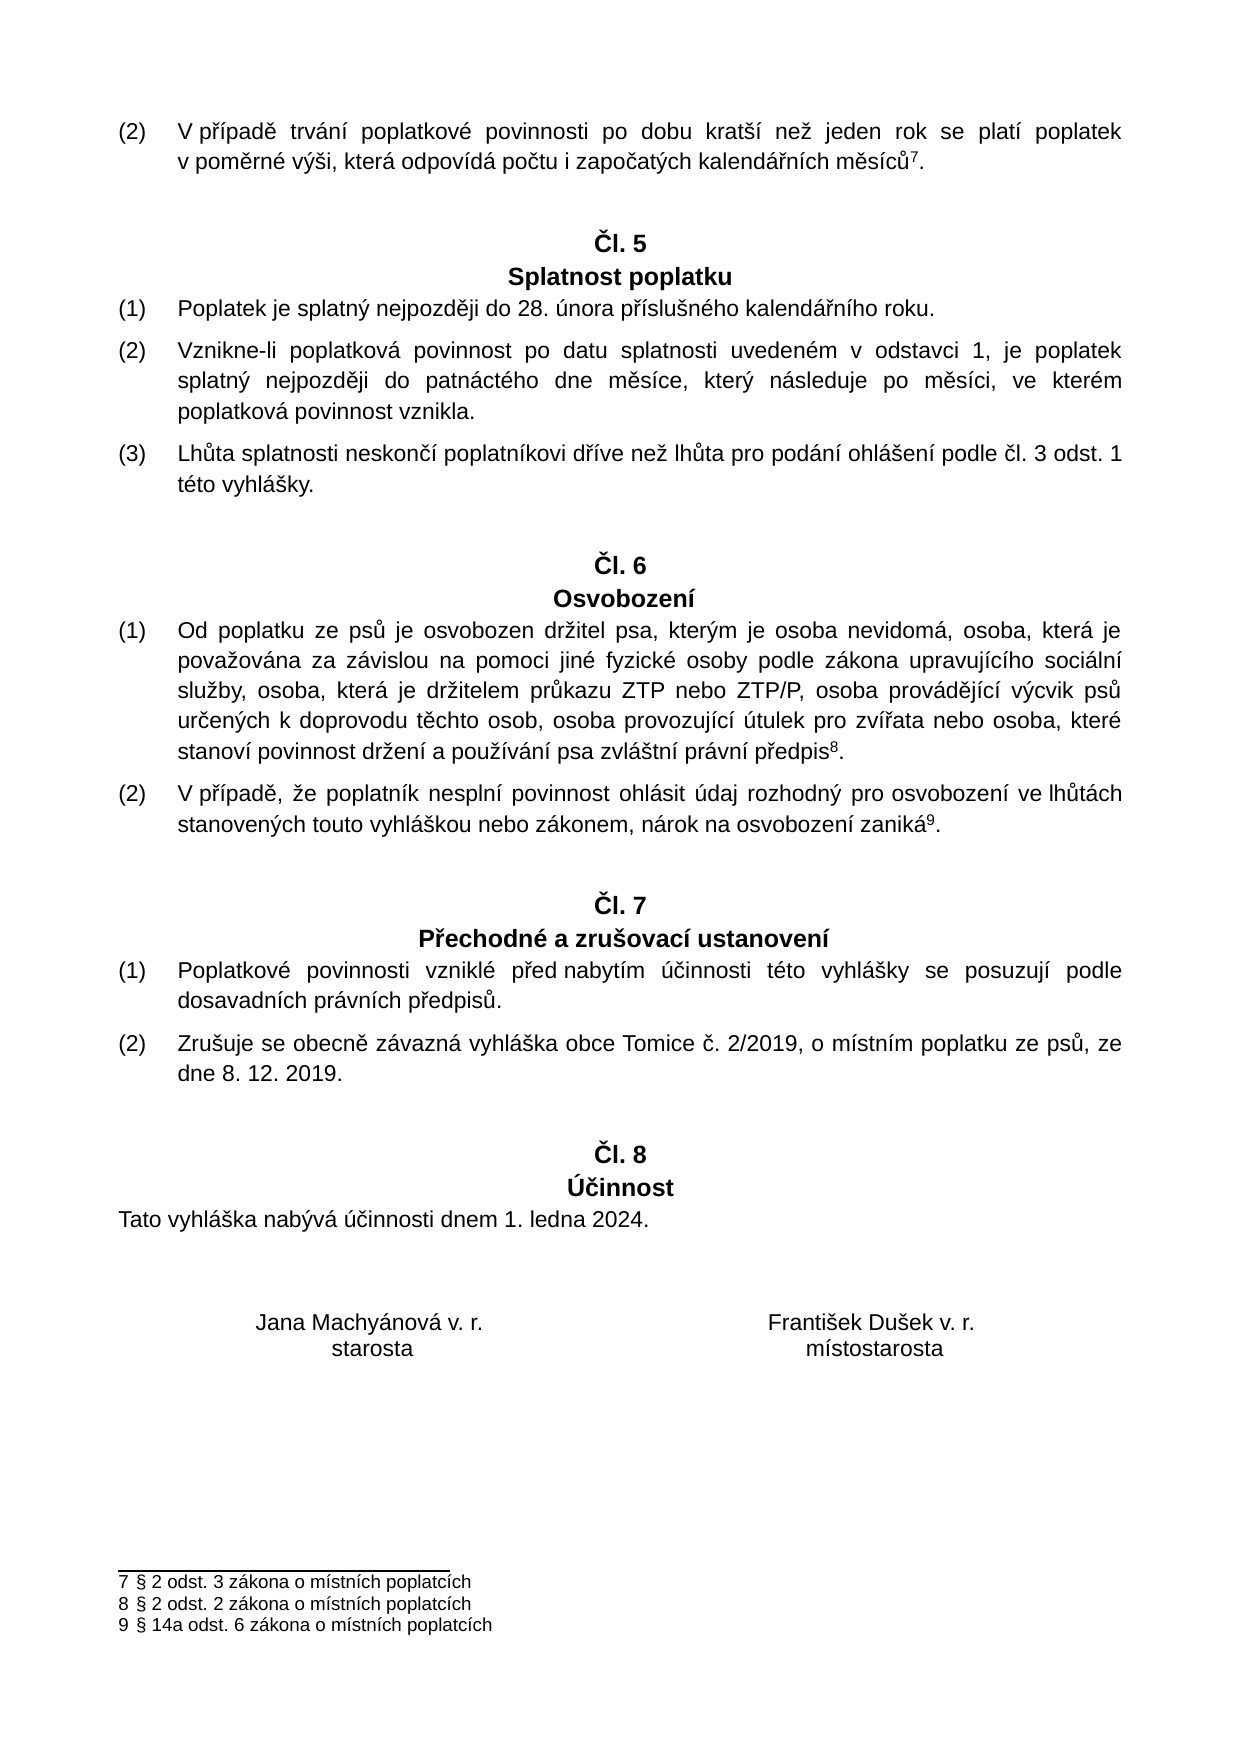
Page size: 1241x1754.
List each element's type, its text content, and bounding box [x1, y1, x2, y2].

list V případě, že poplatník nesplní povinnost ohlásit údaj rozhodný pro osvobození ve lhůtách stanovených touto vyhláškou nebo zákonem, nárok na osvobození zaniká. [118, 780, 1122, 837]
subtitle Čl. 7 Přechodné a zrušovací ustanovení [118, 891, 1122, 953]
list Vznikne-li poplatková povinnost po datu splatnosti uvedeném v odstavci 1, je poplatek splatný nejpozději do patnáctého dne měsíce, který následuje po měsíci, ve kterém poplatková povinnost vznikla. [118, 337, 1122, 424]
list Zrušuje se obecně závazná vyhláška obce Tomice č. 2/2019, o místním poplatku ze psů, ze dne 8. 12. 2019. [118, 1030, 1122, 1086]
list § 14a odst. 6 zákona o místních poplatcích [118, 1614, 1122, 1635]
subtitle Čl. 8 Účinnost [118, 1140, 1122, 1202]
list V případě trvání poplatkové povinnosti po dobu kratší než jeden rok se platí poplatek v poměrné výši, která odpovídá počtu i započatých kalendářních měsíců. [118, 118, 1122, 175]
subtitle Čl. 5 Splatnost poplatku [118, 228, 1122, 290]
list Od poplatku ze psů je osvobozen držitel psa, kterým je osoba nevidomá, osoba, která je považována za závislou na pomoci jiné fyzické osoby podle zákona upravujícího sociální služby, osoba, která je držitelem průkazu ZTP nebo ZTP/P, osoba provádějící výcvik psů určených k doprovodu těchto osob, osoba provozující útulek pro zvířata nebo osoba, které stanoví povinnost držení a používání psa zvláštní právní předpis. [118, 617, 1122, 764]
table_header František Dušek v. r. místostarosta [620, 1249, 1122, 1367]
list Lhůta splatnosti neskončí poplatníkovi dříve než lhůta pro podání ohlášení podle čl. 3 odst. 1 této vyhlášky. [118, 440, 1122, 497]
list § 2 odst. 3 zákona o místních poplatcích [118, 1571, 1122, 1592]
list § 2 odst. 2 zákona o místních poplatcích [118, 1592, 1122, 1614]
text Tato vyhláška nabývá účinnosti dnem 1. ledna 2024. [118, 1206, 1122, 1233]
list Poplatek je splatný nejpozději do 28. února příslušného kalendářního roku. [118, 294, 1122, 321]
table_header Jana Machyánová v. r. starosta [118, 1249, 620, 1367]
subtitle Čl. 6 Osvobození [118, 551, 1122, 613]
list Poplatkové povinnosti vzniklé před nabytím účinnosti této vyhlášky se posuzují podle dosavadních právních předpisů. [118, 957, 1122, 1013]
